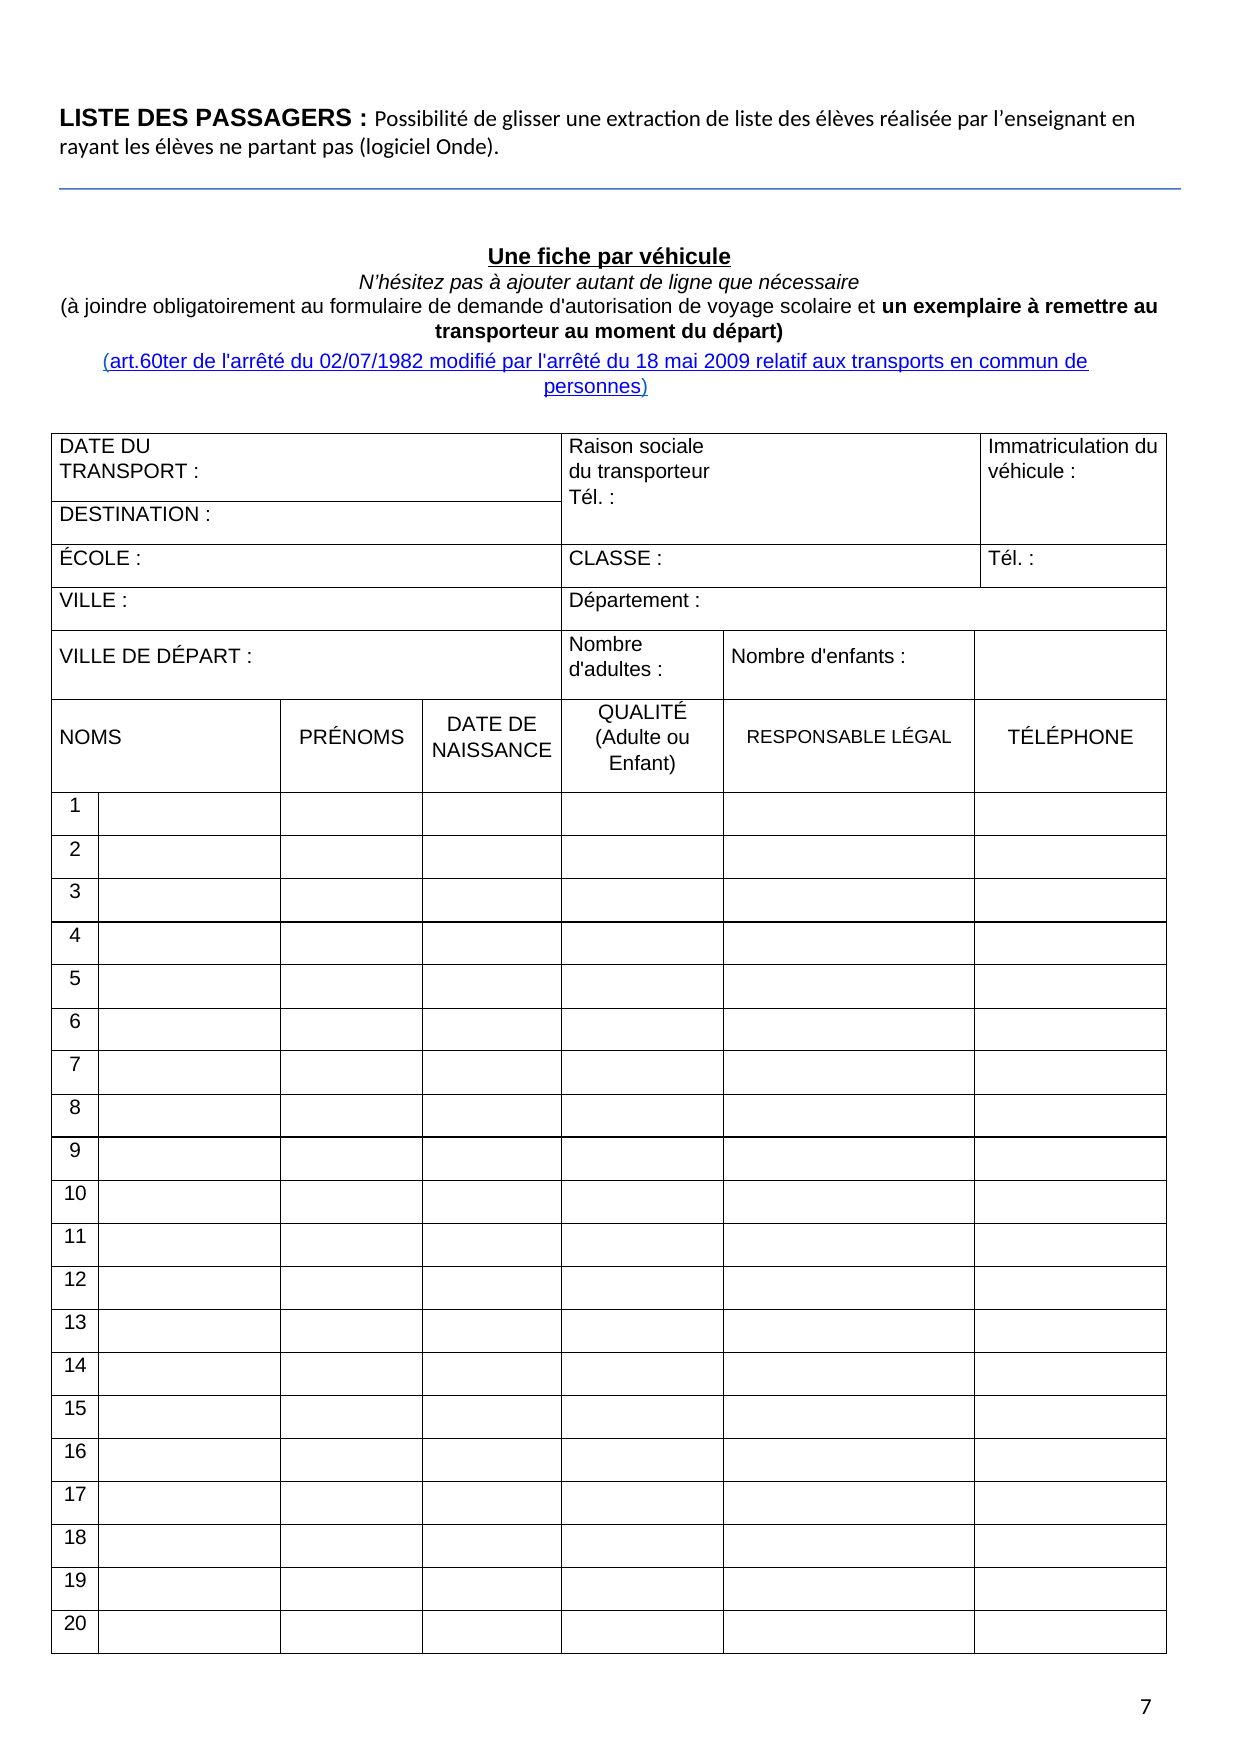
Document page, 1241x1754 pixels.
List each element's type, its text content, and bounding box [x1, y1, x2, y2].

table_cell 1 [52, 793, 98, 835]
table_cell [281, 965, 422, 1007]
table_cell [423, 1181, 561, 1222]
table_cell [281, 1095, 422, 1136]
table_cell [281, 1525, 422, 1567]
table_cell [562, 923, 723, 964]
table_cell [281, 1051, 422, 1093]
table_cell [975, 1525, 1166, 1567]
table_cell [562, 1095, 723, 1136]
table_cell [562, 793, 723, 835]
table_cell [975, 1181, 1166, 1222]
table_cell TÉLÉPHONE [975, 700, 1166, 792]
table_cell [281, 1353, 422, 1394]
table_cell [99, 1568, 280, 1610]
table_cell 4 [52, 923, 98, 964]
table_cell 2 [52, 836, 98, 878]
table_cell DATE DE NAISSANCE [423, 700, 561, 792]
table_cell [423, 836, 561, 878]
table_cell [975, 1439, 1166, 1481]
table_cell [724, 1224, 974, 1266]
table_cell [423, 923, 561, 964]
table_cell 16 [52, 1439, 98, 1481]
table_cell [724, 1138, 974, 1179]
table_cell [562, 1611, 723, 1653]
table_cell [724, 1439, 974, 1481]
table_cell [975, 1009, 1166, 1050]
table_cell [281, 1224, 422, 1266]
table_cell Raison sociale du transporteur Tél. : [562, 434, 723, 544]
table_cell [99, 1439, 280, 1481]
table_cell [975, 1568, 1166, 1610]
table_cell RESPONSABLE LÉGAL [724, 700, 974, 792]
table_cell QUALITÉ (Adulte ou Enfant) [562, 700, 723, 792]
table_cell [423, 793, 561, 835]
table_cell [724, 1353, 974, 1394]
table_cell [975, 879, 1166, 921]
table_cell [281, 631, 561, 699]
table_cell Nombre d'enfants : [724, 631, 974, 699]
table_cell [975, 1611, 1166, 1653]
table_cell [975, 793, 1166, 835]
table_cell [423, 1396, 561, 1438]
table_cell [423, 965, 561, 1007]
table_cell [99, 1224, 280, 1266]
table_cell [99, 879, 280, 921]
table_cell DESTINATION : [52, 502, 281, 544]
table_cell [724, 1095, 974, 1136]
table_cell [281, 879, 422, 921]
table_cell [99, 1353, 280, 1394]
table_cell 12 [52, 1267, 98, 1308]
table_cell [281, 502, 561, 544]
table_cell [99, 923, 280, 964]
table_cell [281, 545, 561, 587]
table_cell [724, 434, 980, 544]
table_cell [281, 588, 561, 630]
table_cell PRÉNOMS [281, 700, 422, 792]
table_cell [99, 1009, 280, 1050]
table_cell (art.60ter de l'arrêté du 02/07/1982 modifié par l'arrêté du 18 mai 2009 relatif aux transports en commun de personnes) [52, 349, 1167, 433]
table_cell [99, 1095, 280, 1136]
table_cell 11 [52, 1224, 98, 1266]
table_cell [423, 1138, 561, 1179]
table_cell [562, 1353, 723, 1394]
table_cell 18 [52, 1525, 98, 1567]
table_cell [562, 1439, 723, 1481]
table_cell [975, 1267, 1166, 1308]
table_cell [99, 965, 280, 1007]
table_cell [562, 1181, 723, 1222]
table_cell [562, 1138, 723, 1179]
table_cell 9 [52, 1138, 98, 1179]
table_cell [724, 879, 974, 921]
table_cell [281, 1482, 422, 1524]
table_cell [975, 1224, 1166, 1266]
table_cell [724, 1310, 974, 1352]
table_cell [724, 1611, 974, 1653]
table_cell [99, 1051, 280, 1093]
table_cell [281, 1009, 422, 1050]
table_cell [975, 923, 1166, 964]
table_cell [99, 1396, 280, 1438]
table_cell Tél. : [981, 545, 1166, 587]
table_cell CLASSE : [562, 545, 723, 587]
table_cell [975, 1138, 1166, 1179]
table_cell [423, 1568, 561, 1610]
table_cell [99, 1310, 280, 1352]
table_cell [99, 1181, 280, 1222]
table_cell [975, 1051, 1166, 1093]
table_cell [724, 793, 974, 835]
table_cell [281, 923, 422, 964]
table_cell NOMS [52, 700, 280, 792]
table_cell [423, 1267, 561, 1308]
table_cell 15 [52, 1396, 98, 1438]
table_cell 7 [52, 1051, 98, 1093]
table_cell [724, 965, 974, 1007]
table_cell [99, 1267, 280, 1308]
table_cell 5 [52, 965, 98, 1007]
table_cell [562, 1568, 723, 1610]
table_cell [724, 1267, 974, 1308]
table_cell [724, 1181, 974, 1222]
table_cell [562, 1525, 723, 1567]
table_cell 6 [52, 1009, 98, 1050]
table_cell [99, 1525, 280, 1567]
table_cell [975, 836, 1166, 878]
table_cell Immatriculation du véhicule : [981, 434, 1166, 544]
table_cell [562, 836, 723, 878]
table_cell [724, 1396, 974, 1438]
table_cell 8 [52, 1095, 98, 1136]
table_cell 17 [52, 1482, 98, 1524]
table_cell (à joindre obligatoirement au formulaire de demande d'autorisation de voyage scolaire et un exemplaire à remettre au transporteur au moment du départ) [52, 294, 1167, 349]
table_cell [423, 1224, 561, 1266]
table_cell [99, 1611, 280, 1653]
table_cell [724, 1568, 974, 1610]
table_cell [562, 879, 723, 921]
table_cell [975, 965, 1166, 1007]
table_cell [724, 1051, 974, 1093]
table_cell [562, 1009, 723, 1050]
table_cell 10 [52, 1181, 98, 1222]
table_cell [975, 1482, 1166, 1524]
table_cell [281, 1310, 422, 1352]
table_cell [281, 1568, 422, 1610]
table_cell [423, 1051, 561, 1093]
table_cell [724, 923, 974, 964]
table_cell [562, 1051, 723, 1093]
table_cell [562, 1267, 723, 1308]
table_cell [281, 1181, 422, 1222]
table_cell [724, 836, 974, 878]
table_cell [423, 879, 561, 921]
table_cell VILLE DE DÉPART : [52, 631, 281, 699]
table_cell [724, 588, 1166, 630]
table_cell ÉCOLE : [52, 545, 281, 587]
table_cell [99, 836, 280, 878]
table_cell [562, 965, 723, 1007]
table_cell Nombre d'adultes : [562, 631, 723, 699]
table_cell [975, 1310, 1166, 1352]
table_cell 13 [52, 1310, 98, 1352]
table_cell [281, 1611, 422, 1653]
table_cell VILLE : [52, 588, 281, 630]
table_cell 20 [52, 1611, 98, 1653]
table_cell [423, 1439, 561, 1481]
table_cell 19 [52, 1568, 98, 1610]
table_cell [724, 1482, 974, 1524]
table_cell [562, 1310, 723, 1352]
table_cell [975, 631, 1166, 699]
table_cell [99, 793, 280, 835]
table_cell [281, 793, 422, 835]
table_cell [423, 1482, 561, 1524]
table_cell [423, 1310, 561, 1352]
table_cell 14 [52, 1353, 98, 1394]
table_cell [281, 836, 422, 878]
table_cell [562, 1396, 723, 1438]
table_cell [423, 1353, 561, 1394]
table_cell [281, 1396, 422, 1438]
table_cell [724, 1009, 974, 1050]
table_cell Département : [562, 588, 723, 630]
table_cell [423, 1095, 561, 1136]
table_cell [423, 1611, 561, 1653]
table_cell [423, 1525, 561, 1567]
table_cell [281, 1138, 422, 1179]
table_cell DATE DU TRANSPORT : [52, 434, 281, 501]
table_cell 3 [52, 879, 98, 921]
table_cell [562, 1482, 723, 1524]
table_cell [99, 1138, 280, 1179]
table_cell [281, 1267, 422, 1308]
table_cell [281, 1439, 422, 1481]
table_cell [975, 1095, 1166, 1136]
table_cell [724, 545, 980, 587]
table_cell [724, 1525, 974, 1567]
table_cell [975, 1396, 1166, 1438]
table_cell [975, 1353, 1166, 1394]
table_cell [99, 1482, 280, 1524]
table_cell [281, 434, 561, 501]
table_cell [562, 1224, 723, 1266]
table_cell [423, 1009, 561, 1050]
table_header LISTE DES PASSAGERS : Possibilité de glisser une extraction de liste des élèves réalisée par l’enseignant en rayant les élèves ne partant pas (logiciel Onde). Une fiche par véhicule N’hésitez pas à ajouter autant de ligne que nécessaire [52, 103, 1167, 294]
